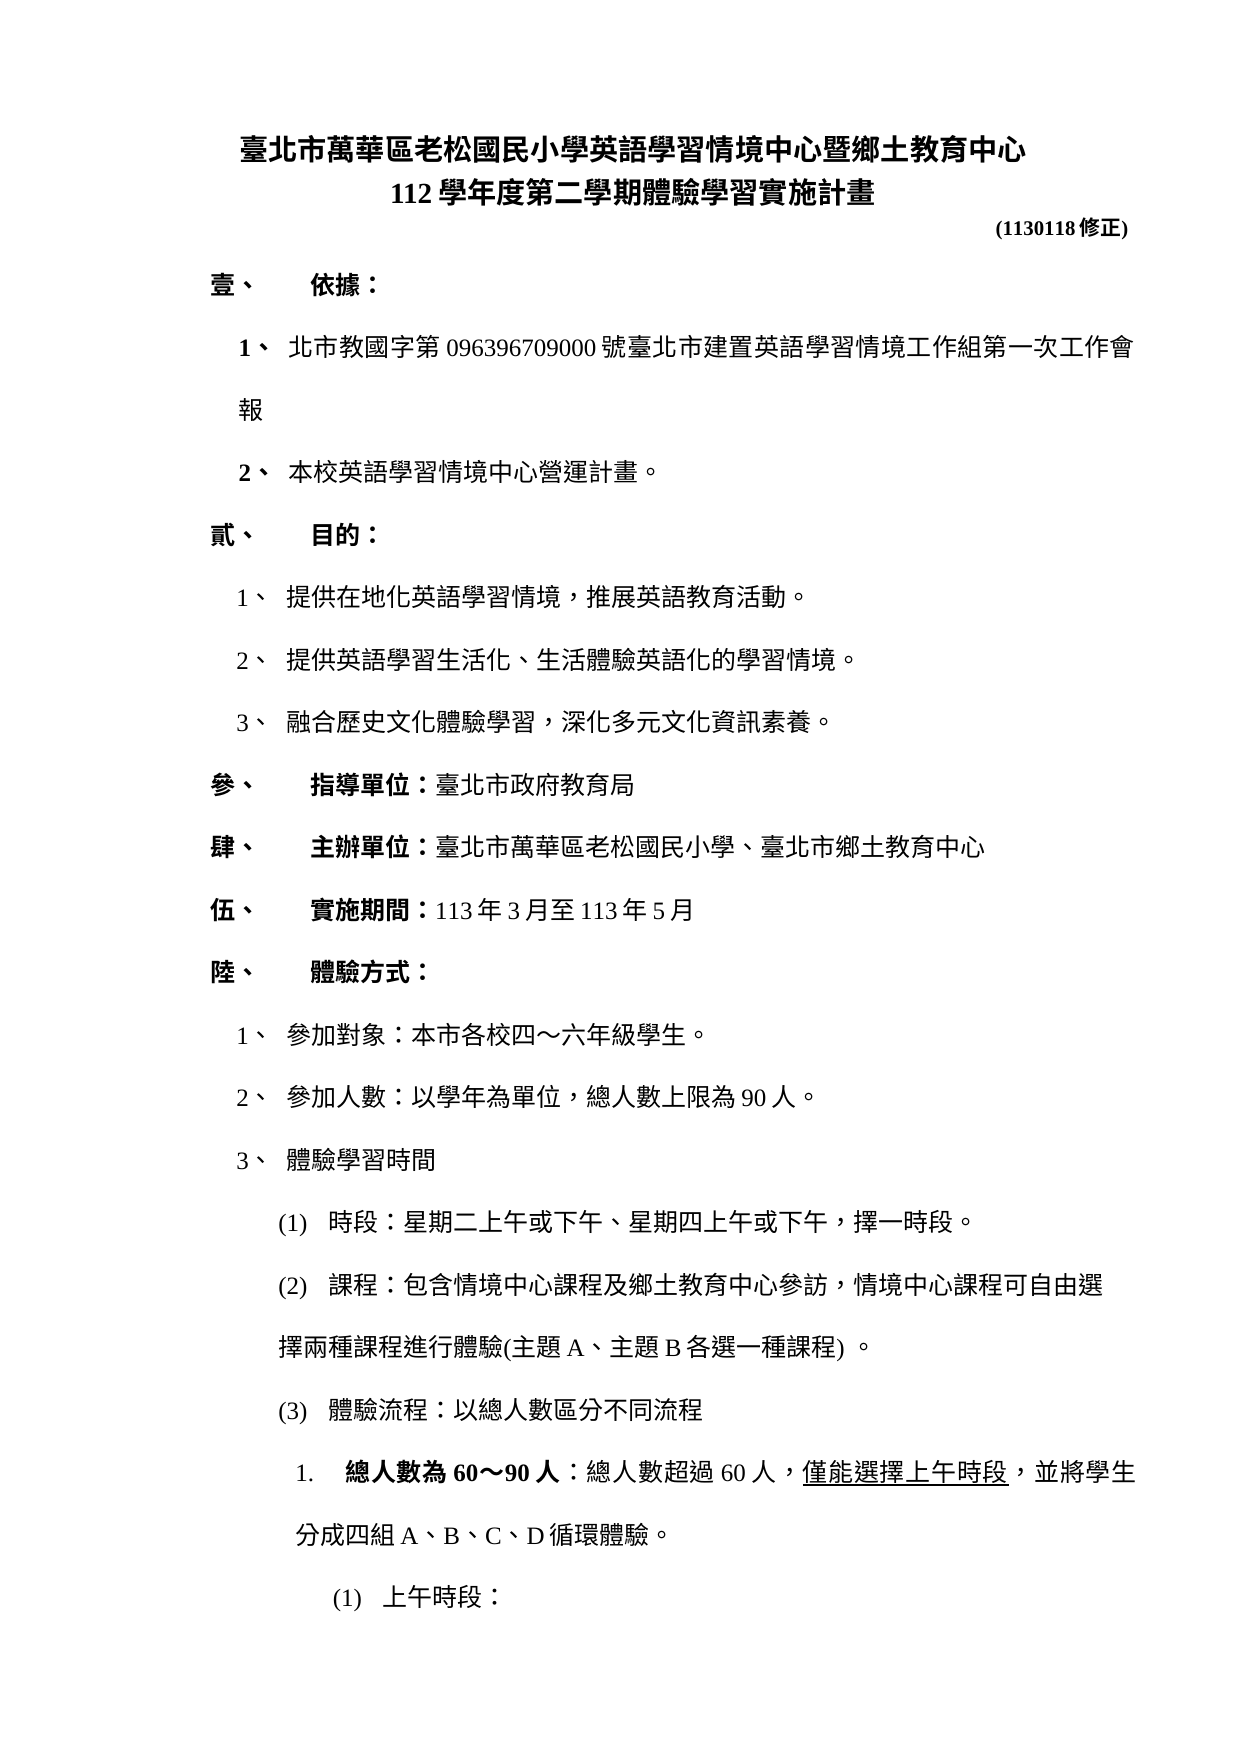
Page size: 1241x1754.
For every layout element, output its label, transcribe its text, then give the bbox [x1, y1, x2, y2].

list 課程：包含情境中心課程及鄉土教育中心參訪，情境中心課程可自由選擇兩種課程進行體驗(主題A、主題B各選一種課程) 。 [278, 1242, 1128, 1367]
list 北市教國字第096396709000號臺北市建置英語學習情境工作組第一次工作會報 [238, 304, 1137, 429]
list 本校英語學習情境中心營運計畫。 [238, 429, 1137, 492]
list 提供在地化英語學習情境，推展英語教育活動。 [236, 554, 1137, 617]
text 臺北市萬華區老松國民小學英語學習情境中心暨鄉土教育中心 [137, 127, 1128, 169]
list 時段：星期二上午或下午、星期四上午或下午，擇一時段。 [278, 1179, 1137, 1242]
list 實施期間：113年3月至113年5月 [210, 867, 1137, 929]
list 融合歷史文化體驗學習，深化多元文化資訊素養。 [236, 679, 1137, 742]
list 上午時段： [333, 1554, 1137, 1617]
list 提供英語學習生活化、生活體驗英語化的學習情境。 [236, 617, 1137, 679]
list 體驗流程：以總人數區分不同流程 [278, 1367, 1137, 1429]
text 112學年度第二學期體驗學習實施計畫 [137, 169, 1128, 212]
list 目的： [210, 492, 1137, 554]
list 參加人數：以學年為單位，總人數上限為90人。 [236, 1054, 1137, 1117]
list 總人數為60～90人：總人數超過60人，僅能選擇上午時段，並將學生分成四組A、B、C、D循環體驗。 [295, 1429, 1137, 1554]
list 體驗學習時間 [236, 1117, 1137, 1179]
list 依據： [210, 242, 1137, 304]
list 主辦單位：臺北市萬華區老松國民小學、臺北市鄉土教育中心 [210, 804, 1137, 867]
text (1130118修正) [137, 212, 1128, 242]
list 指導單位：臺北市政府教育局 [210, 742, 1137, 804]
list 體驗方式： [210, 929, 1137, 992]
list 參加對象：本市各校四～六年級學生。 [236, 992, 1137, 1054]
